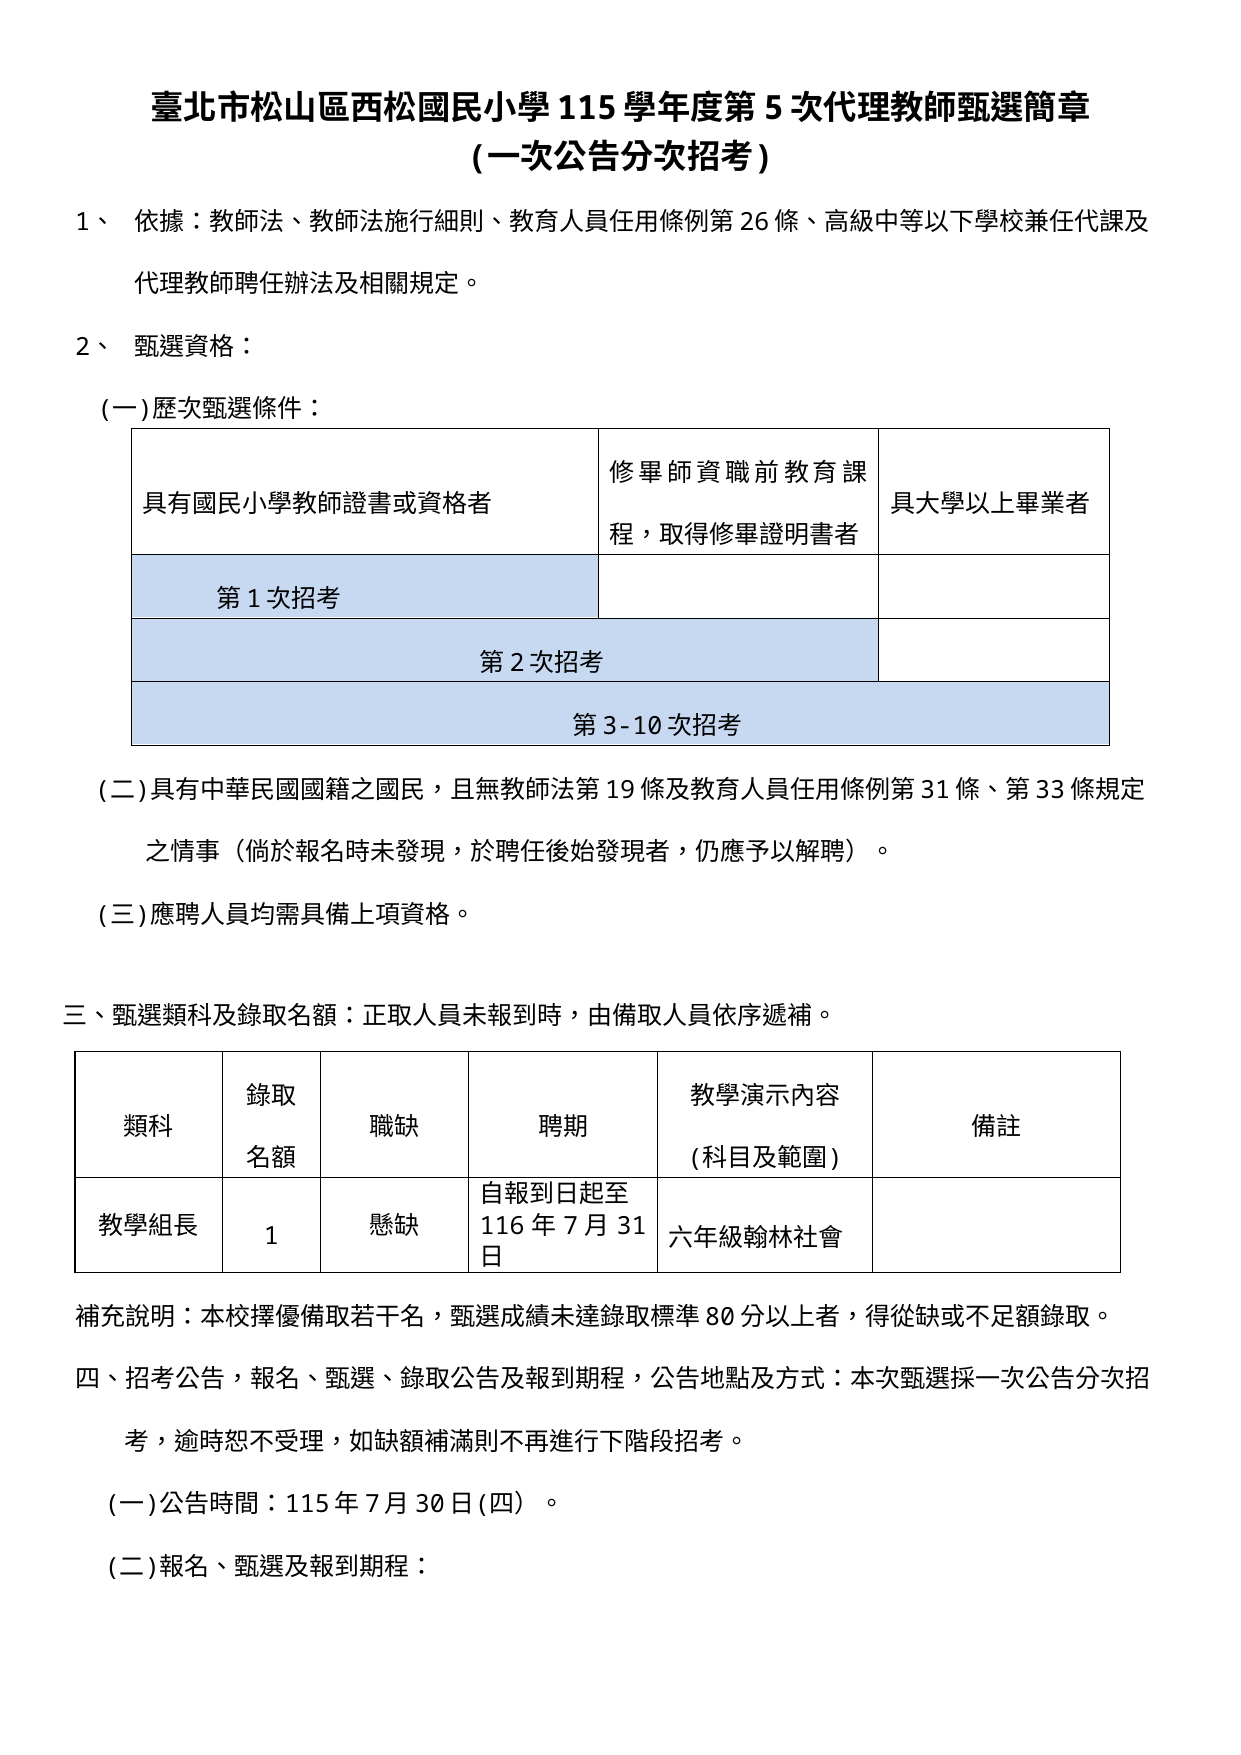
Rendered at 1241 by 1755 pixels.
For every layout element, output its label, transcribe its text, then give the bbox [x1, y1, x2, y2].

table_header 聘期 [469, 1052, 657, 1177]
table_header 錄取 名額 [223, 1052, 320, 1177]
table_cell 第1次招考 [132, 555, 598, 617]
text 補充說明：本校擇優備取若干名，甄選成績未達錄取標準80分以上者，得從缺或不足額錄取。 [75, 1273, 1165, 1335]
text 四、招考公告，報名、甄選、錄取公告及報到期程，公告地點及方式：本次甄選採一次公告分次招考，逾時恕不受理，如缺額補滿則不再進行下階段招考。 [75, 1335, 1165, 1460]
table_cell [879, 555, 1109, 617]
table_cell 第2次招考 [132, 619, 878, 681]
table_cell 第3-10次招考 [132, 682, 1109, 744]
table_header 具大學以上畢業者 [879, 429, 1109, 554]
table_header 備註 [873, 1052, 1120, 1177]
text (二)報名、甄選及報到期程： [75, 1523, 1165, 1585]
table_cell 懸缺 [321, 1178, 468, 1272]
list 甄選資格： [75, 303, 1165, 365]
text 三、甄選類科及錄取名額：正取人員未報到時，由備取人員依序遞補。 [63, 996, 1165, 1032]
text (一)歷次甄選條件： [62, 365, 1165, 428]
table_cell [873, 1178, 1120, 1272]
table_header 教學演示內容 (科目及範圍) [658, 1052, 872, 1177]
table_header 職缺 [321, 1052, 468, 1177]
table_header 修畢師資職前教育課程，取得修畢證明書者 [599, 429, 878, 554]
text (二)具有中華民國國籍之國民，且無教師法第19條及教育人員任用條例第31條、第33條規定之情事（倘於報名時未發現，於聘任後始發現者，仍應予以解聘）。 [95, 746, 1165, 871]
table_cell [599, 555, 878, 617]
table_cell 自報到日起至 116年7月31日 [469, 1178, 657, 1272]
list 依據：教師法、教師法施行細則、教育人員任用條例第26條、高級中等以下學校兼任代課及代理教師聘任辦法及相關規定。 [75, 178, 1165, 303]
table_cell 1 [223, 1178, 320, 1272]
text 臺北市松山區西松國民小學115學年度第5次代理教師甄選簡章 (一次公告分次招考) [75, 81, 1165, 178]
text (三)應聘人員均需具備上項資格。 [95, 871, 1165, 933]
table_cell 教學組長 [76, 1178, 222, 1272]
table_header 類科 [76, 1052, 222, 1177]
table_cell [879, 619, 1109, 681]
table_header 具有國民小學教師證書或資格者 [132, 429, 598, 554]
table_cell 六年級翰林社會 [658, 1178, 872, 1272]
text (一)公告時間：115年7月30日(四）。 [75, 1460, 1165, 1523]
